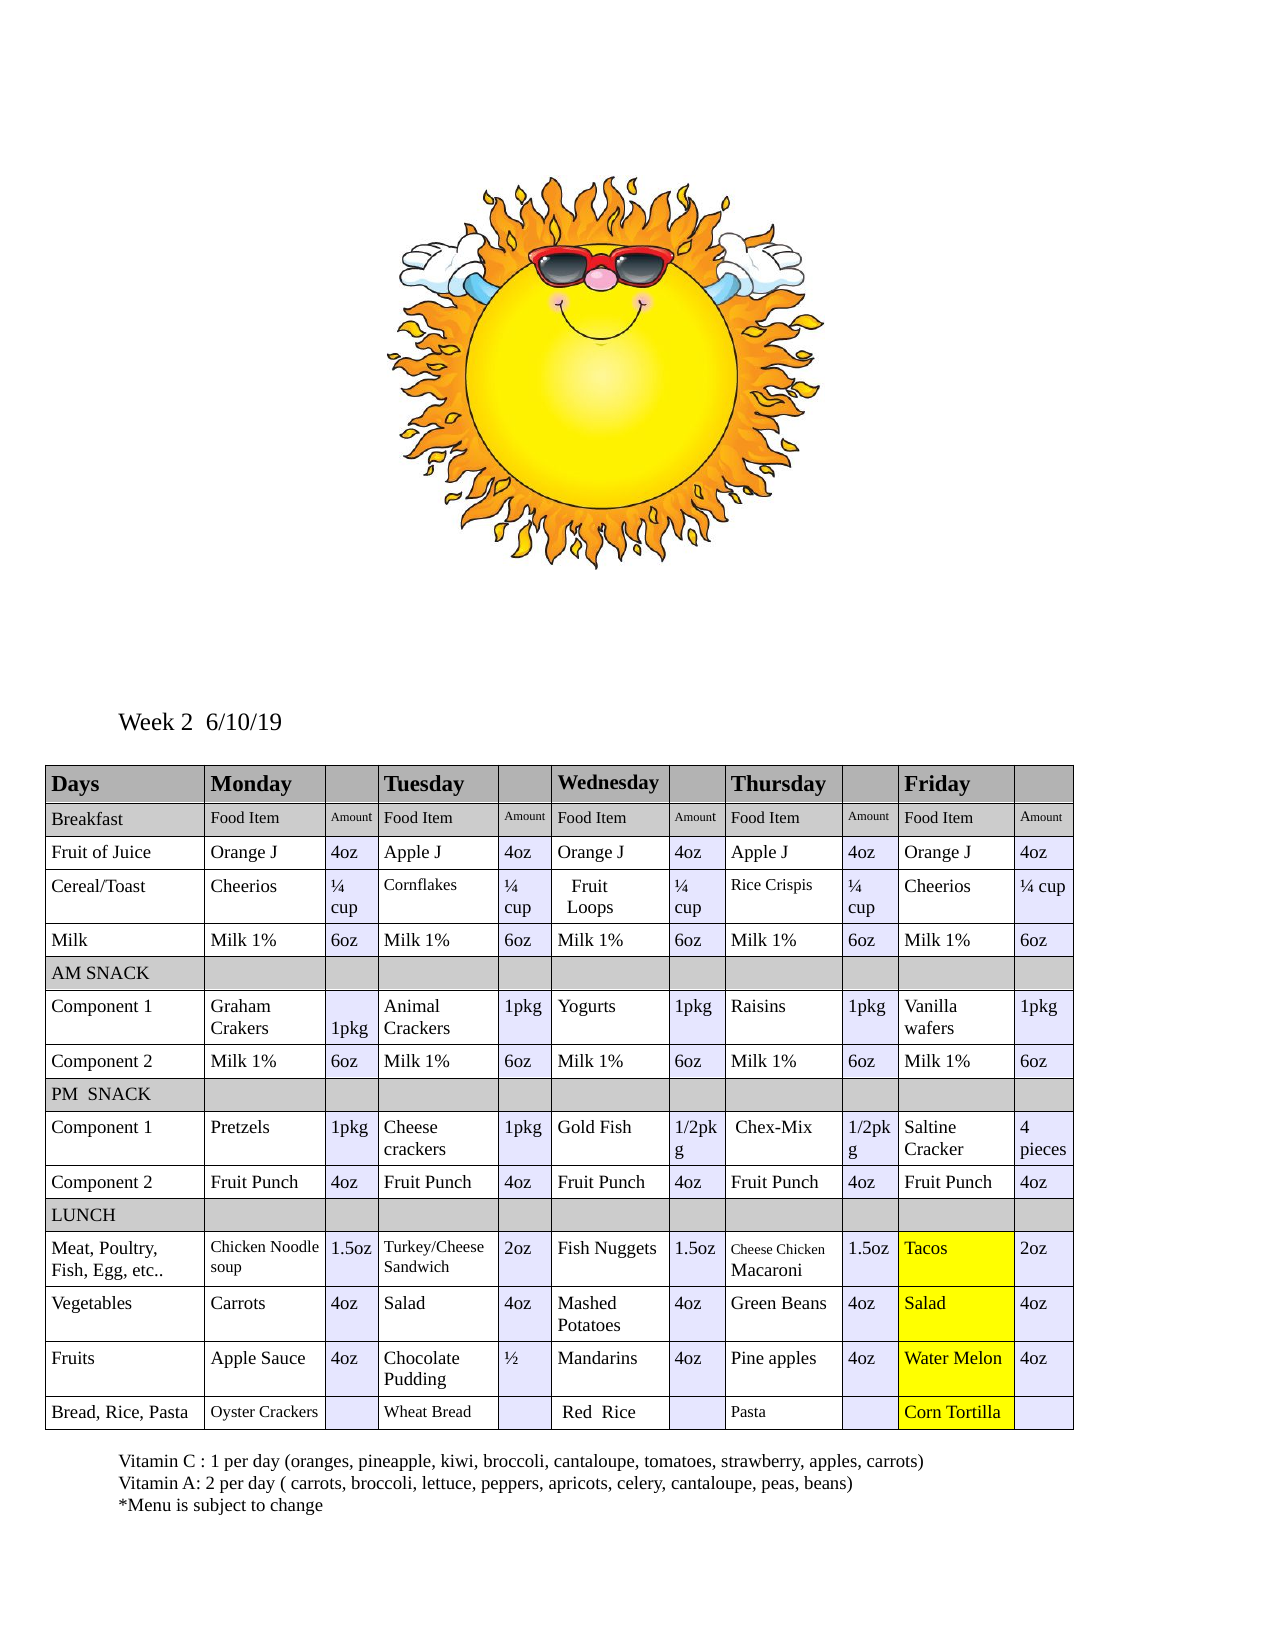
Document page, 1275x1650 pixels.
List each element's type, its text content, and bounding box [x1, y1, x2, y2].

table_cell 4oz [326, 1166, 378, 1198]
table_cell ¼ cup [499, 870, 551, 923]
table_cell Green Beans [726, 1287, 842, 1341]
table_cell 4oz [670, 1287, 725, 1341]
text Vitamin C : 1 per day (oranges, pineapple, kiwi, broccoli, cantaloupe, tomatoes, strawberry, apples, carrots) [118, 1450, 1157, 1472]
table_cell Milk 1% [552, 1045, 669, 1077]
table_header Tuesday [379, 766, 498, 802]
table_header Friday [899, 766, 1014, 802]
table_cell Food Item [726, 804, 842, 836]
text Week 2 6/10/19 [118, 707, 1157, 736]
table_cell Yogurts [552, 991, 669, 1044]
table_cell Oyster Crackers [205, 1397, 325, 1429]
table_cell Chicken Noodle soup [205, 1232, 325, 1286]
table_cell Cheerios [205, 870, 325, 923]
table_cell Apple J [726, 837, 842, 869]
table_cell [670, 1199, 725, 1231]
table_cell Amount [499, 804, 551, 836]
table_cell Cornflakes [379, 870, 498, 923]
table_cell [205, 1199, 325, 1231]
table_cell Amount [843, 804, 898, 836]
table_cell Gold Fish [552, 1112, 669, 1165]
table_cell Chex-Mix [726, 1112, 842, 1165]
table_cell Rice Crispis [726, 870, 842, 923]
table_cell 1/2pkg [670, 1112, 725, 1165]
table_cell 4oz [843, 1287, 898, 1341]
table_cell [205, 1079, 325, 1111]
table_cell [1015, 1079, 1073, 1111]
table_cell Milk 1% [205, 1045, 325, 1077]
table_cell Salad [899, 1287, 1014, 1341]
table_cell Chocolate Pudding [379, 1342, 498, 1396]
table_cell Milk 1% [205, 924, 325, 956]
table_cell 6oz [670, 1045, 725, 1077]
table_cell 4oz [499, 1166, 551, 1198]
table_cell Milk 1% [899, 924, 1014, 956]
table_cell 1pkg [1015, 991, 1073, 1044]
table_cell Red Rice [552, 1397, 669, 1429]
table_cell Fruit Punch [205, 1166, 325, 1198]
table_header [843, 766, 898, 802]
table_cell Milk 1% [726, 1045, 842, 1077]
table_cell 4oz [1015, 837, 1073, 869]
table_cell Food Item [205, 804, 325, 836]
table_cell [843, 1079, 898, 1111]
table_cell Fish Nuggets [552, 1232, 669, 1286]
table_cell Cereal/Toast [46, 870, 204, 923]
table_cell 2oz [1015, 1232, 1073, 1286]
table_cell PM SNACK [46, 1079, 204, 1111]
table_cell [670, 1079, 725, 1111]
table_cell [899, 1079, 1014, 1111]
table_cell Cheese Chicken Macaroni [726, 1232, 842, 1286]
table_cell [1015, 1199, 1073, 1231]
table_cell AM SNACK [46, 957, 204, 989]
table_cell 6oz [1015, 1045, 1073, 1077]
table_cell Fruit Punch [379, 1166, 498, 1198]
table_cell 6oz [670, 924, 725, 956]
table_cell Amount [326, 804, 378, 836]
table_cell Fruit Punch [899, 1166, 1014, 1198]
table_cell Wheat Bread [379, 1397, 498, 1429]
table_cell [499, 1199, 551, 1231]
table_cell Food Item [899, 804, 1014, 836]
table_cell Raisins [726, 991, 842, 1044]
table_cell [552, 1199, 669, 1231]
table_cell Cheerios [899, 870, 1014, 923]
table_cell 1pkg [670, 991, 725, 1044]
table_cell [205, 957, 325, 989]
table_cell 4oz [499, 837, 551, 869]
table_cell [326, 1199, 378, 1231]
table_cell [843, 1199, 898, 1231]
table_cell [726, 1199, 842, 1231]
table_cell 1.5oz [326, 1232, 378, 1286]
table_cell Vegetables [46, 1287, 204, 1341]
table_cell [670, 1397, 725, 1429]
table_cell 1pkg [326, 991, 378, 1044]
table_cell Fruit Loops [552, 870, 669, 923]
table_header Days [46, 766, 204, 802]
table_cell 6oz [843, 1045, 898, 1077]
table_cell 2oz [499, 1232, 551, 1286]
table_cell Milk 1% [379, 924, 498, 956]
table_header [326, 766, 378, 802]
table_cell 4oz [843, 837, 898, 869]
table_cell [843, 957, 898, 989]
table_cell ¼ cup [1015, 870, 1073, 923]
table_cell Component 2 [46, 1166, 204, 1198]
table_cell Apple J [379, 837, 498, 869]
table_cell Apple Sauce [205, 1342, 325, 1396]
table_cell Vanilla wafers [899, 991, 1014, 1044]
table_cell 1.5oz [670, 1232, 725, 1286]
table_cell Amount [670, 804, 725, 836]
table_cell Amount [1015, 804, 1073, 836]
table_cell [899, 1199, 1014, 1231]
table_cell [326, 957, 378, 989]
table_cell 1pkg [326, 1112, 378, 1165]
table_cell 1pkg [499, 991, 551, 1044]
table_cell ½ [499, 1342, 551, 1396]
table_cell 6oz [326, 924, 378, 956]
table_cell Orange J [205, 837, 325, 869]
table_cell [1015, 957, 1073, 989]
table_cell ¼ cup [670, 870, 725, 923]
table_cell Orange J [552, 837, 669, 869]
table_cell 4oz [326, 1287, 378, 1341]
table_cell 6oz [326, 1045, 378, 1077]
table_cell 4oz [670, 837, 725, 869]
table_cell Component 1 [46, 991, 204, 1044]
table_cell 1pkg [499, 1112, 551, 1165]
table_cell Milk 1% [726, 924, 842, 956]
table_cell [1015, 1397, 1073, 1429]
table_cell 6oz [499, 1045, 551, 1077]
picture [386, 175, 825, 570]
table_header Wednesday [552, 766, 669, 802]
table_cell [379, 1199, 498, 1231]
table_cell Food Item [552, 804, 669, 836]
table_cell 4oz [843, 1342, 898, 1396]
table_cell 4oz [326, 837, 378, 869]
table_cell Graham Crakers [205, 991, 325, 1044]
table_cell Carrots [205, 1287, 325, 1341]
table_cell Orange J [899, 837, 1014, 869]
table_header Monday [205, 766, 325, 802]
table_cell Milk [46, 924, 204, 956]
table_cell Breakfast [46, 804, 204, 836]
table_cell Milk 1% [379, 1045, 498, 1077]
table_cell 4oz [1015, 1342, 1073, 1396]
table_cell Mandarins [552, 1342, 669, 1396]
table_cell 6oz [499, 924, 551, 956]
table_cell [552, 1079, 669, 1111]
table_cell Corn Tortilla [899, 1397, 1014, 1429]
table_cell Salad [379, 1287, 498, 1341]
table_cell 4oz [843, 1166, 898, 1198]
table_cell 1.5oz [843, 1232, 898, 1286]
text *Menu is subject to change [118, 1493, 1157, 1515]
table_cell [379, 957, 498, 989]
table_cell [499, 1397, 551, 1429]
table_header [670, 766, 725, 802]
table_cell Cheese crackers [379, 1112, 498, 1165]
table_cell [670, 957, 725, 989]
table_cell Meat, Poultry, Fish, Egg, etc.. [46, 1232, 204, 1286]
table_cell 4oz [670, 1166, 725, 1198]
table_cell [499, 957, 551, 989]
table_cell Milk 1% [552, 924, 669, 956]
table_header Thursday [726, 766, 842, 802]
table_cell Food Item [379, 804, 498, 836]
table_cell 6oz [843, 924, 898, 956]
table_cell Bread, Rice, Pasta [46, 1397, 204, 1429]
table_cell 4oz [326, 1342, 378, 1396]
table_cell 4oz [1015, 1166, 1073, 1198]
table_cell Saltine Cracker [899, 1112, 1014, 1165]
table_cell Turkey/Cheese Sandwich [379, 1232, 498, 1286]
table_cell Water Melon [899, 1342, 1014, 1396]
table_cell ¼ cup [843, 870, 898, 923]
table_cell Fruit of Juice [46, 837, 204, 869]
table_cell Mashed Potatoes [552, 1287, 669, 1341]
table_cell [899, 957, 1014, 989]
table_cell 4oz [1015, 1287, 1073, 1341]
table_header [499, 766, 551, 802]
table_cell Milk 1% [899, 1045, 1014, 1077]
table_cell 4 pieces [1015, 1112, 1073, 1165]
table_cell Animal Crackers [379, 991, 498, 1044]
table_cell Tacos [899, 1232, 1014, 1286]
table_cell Pasta [726, 1397, 842, 1429]
table_cell 1pkg [843, 991, 898, 1044]
table_cell [326, 1397, 378, 1429]
table_cell [726, 957, 842, 989]
table_cell [499, 1079, 551, 1111]
table_cell 1/2pkg [843, 1112, 898, 1165]
table_cell 6oz [1015, 924, 1073, 956]
table_cell [326, 1079, 378, 1111]
table_cell Fruit Punch [552, 1166, 669, 1198]
table_cell Pine apples [726, 1342, 842, 1396]
text Vitamin A: 2 per day ( carrots, broccoli, lettuce, peppers, apricots, celery, cantaloupe, peas, beans) [118, 1472, 1157, 1493]
table_cell [552, 957, 669, 989]
table_cell Fruit Punch [726, 1166, 842, 1198]
table_cell [379, 1079, 498, 1111]
table_cell [843, 1397, 898, 1429]
table_cell Pretzels [205, 1112, 325, 1165]
table_cell ¼ cup [326, 870, 378, 923]
table_cell Component 2 [46, 1045, 204, 1077]
table_cell LUNCH [46, 1199, 204, 1231]
table_cell Fruits [46, 1342, 204, 1396]
table_header [1015, 766, 1073, 802]
table_cell 4oz [499, 1287, 551, 1341]
table_cell 4oz [670, 1342, 725, 1396]
table_cell Component 1 [46, 1112, 204, 1165]
table_cell [726, 1079, 842, 1111]
